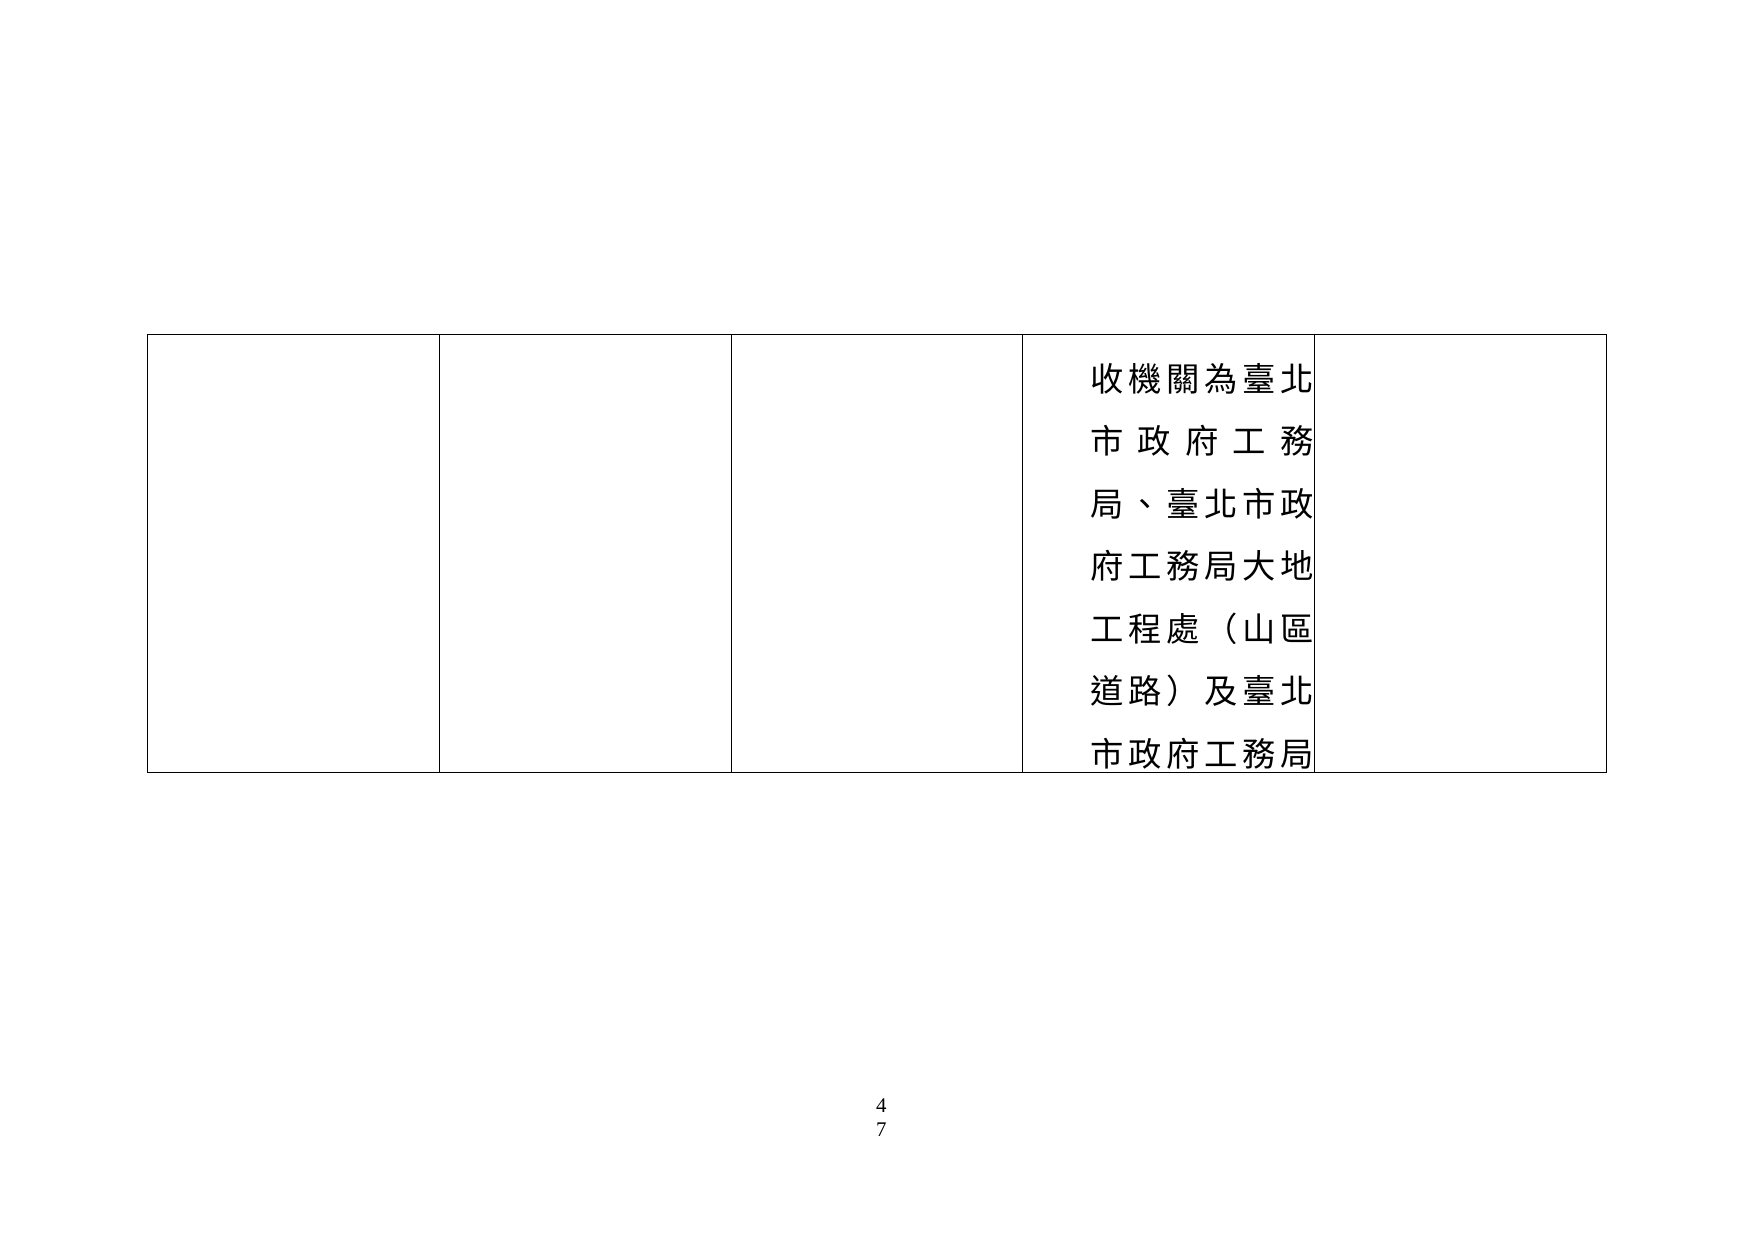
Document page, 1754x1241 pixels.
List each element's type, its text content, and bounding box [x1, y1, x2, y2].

table_cell [440, 335, 731, 772]
table_cell [148, 335, 439, 772]
table_cell 收機關為臺北市政府工務局、臺北市政府工務局大地工程處（山區道路）及臺北市政府工務局 [1023, 335, 1314, 772]
table_cell [732, 335, 1022, 772]
table_cell [1315, 335, 1606, 772]
